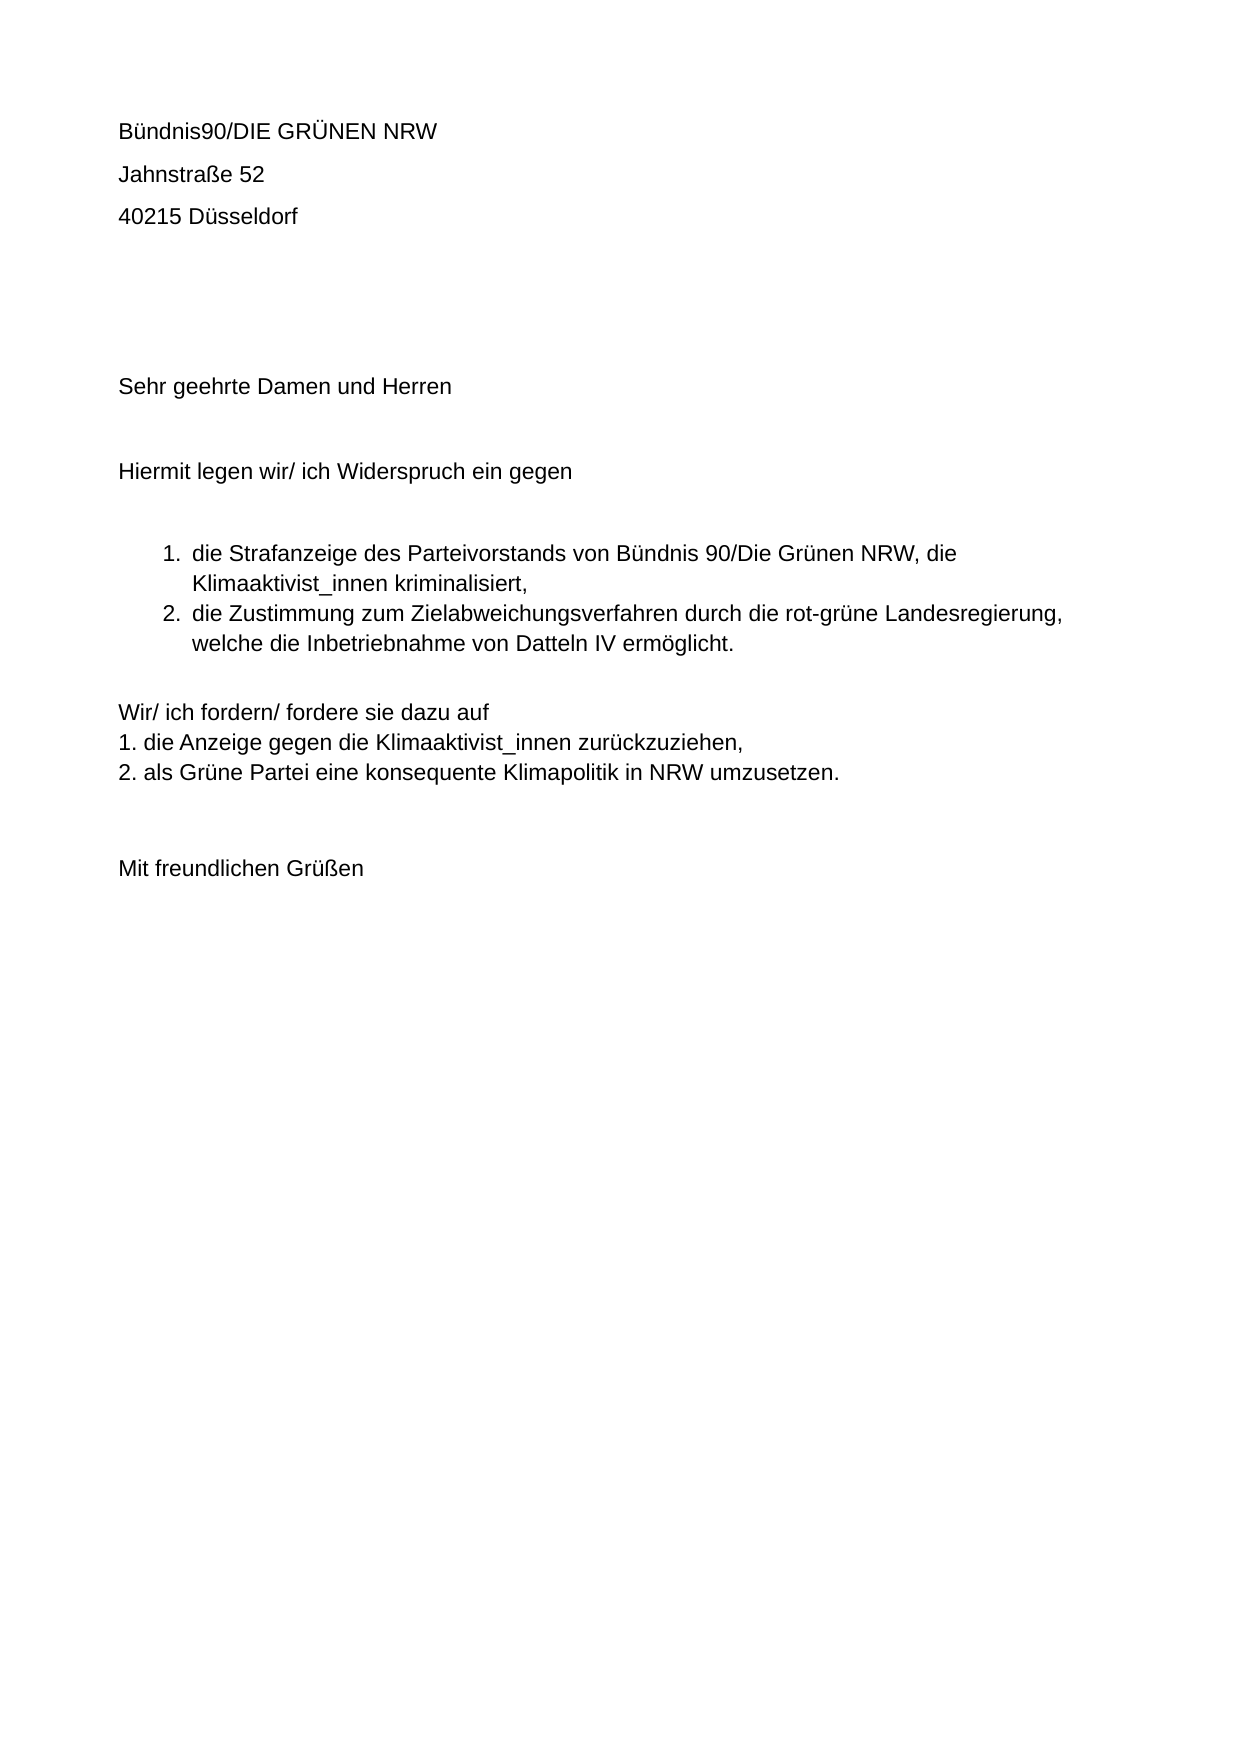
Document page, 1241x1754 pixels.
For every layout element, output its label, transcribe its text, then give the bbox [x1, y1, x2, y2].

list die Zustimmung zum Zielabweichungsverfahren durch die rot-grüne Landesregierung, welche die Inbetriebnahme von Datteln IV ermöglicht. [162, 600, 1122, 656]
list die Strafanzeige des Parteivorstands von Bündnis 90/Die Grünen NRW, die Klimaaktivist_innen kriminalisiert, [162, 539, 1122, 596]
text 40215 Düsseldorf [118, 203, 1122, 229]
text Wir/ ich fordern/ fordere sie dazu auf [118, 699, 1122, 725]
text Sehr geehrte Damen und Herren [118, 373, 1122, 399]
text Bündnis90/DIE GRÜNEN NRW [118, 118, 1122, 144]
text 1. die Anzeige gegen die Klimaaktivist_innen zurückzuziehen, [118, 729, 1122, 755]
text Jahnstraße 52 [118, 161, 1122, 187]
text Hiermit legen wir/ ich Widerspruch ein gegen [118, 458, 1122, 484]
text Mit freundlichen Grüßen [118, 854, 1122, 881]
text 2. als Grüne Partei eine konsequente Klimapolitik in NRW umzusetzen. [118, 759, 1122, 786]
